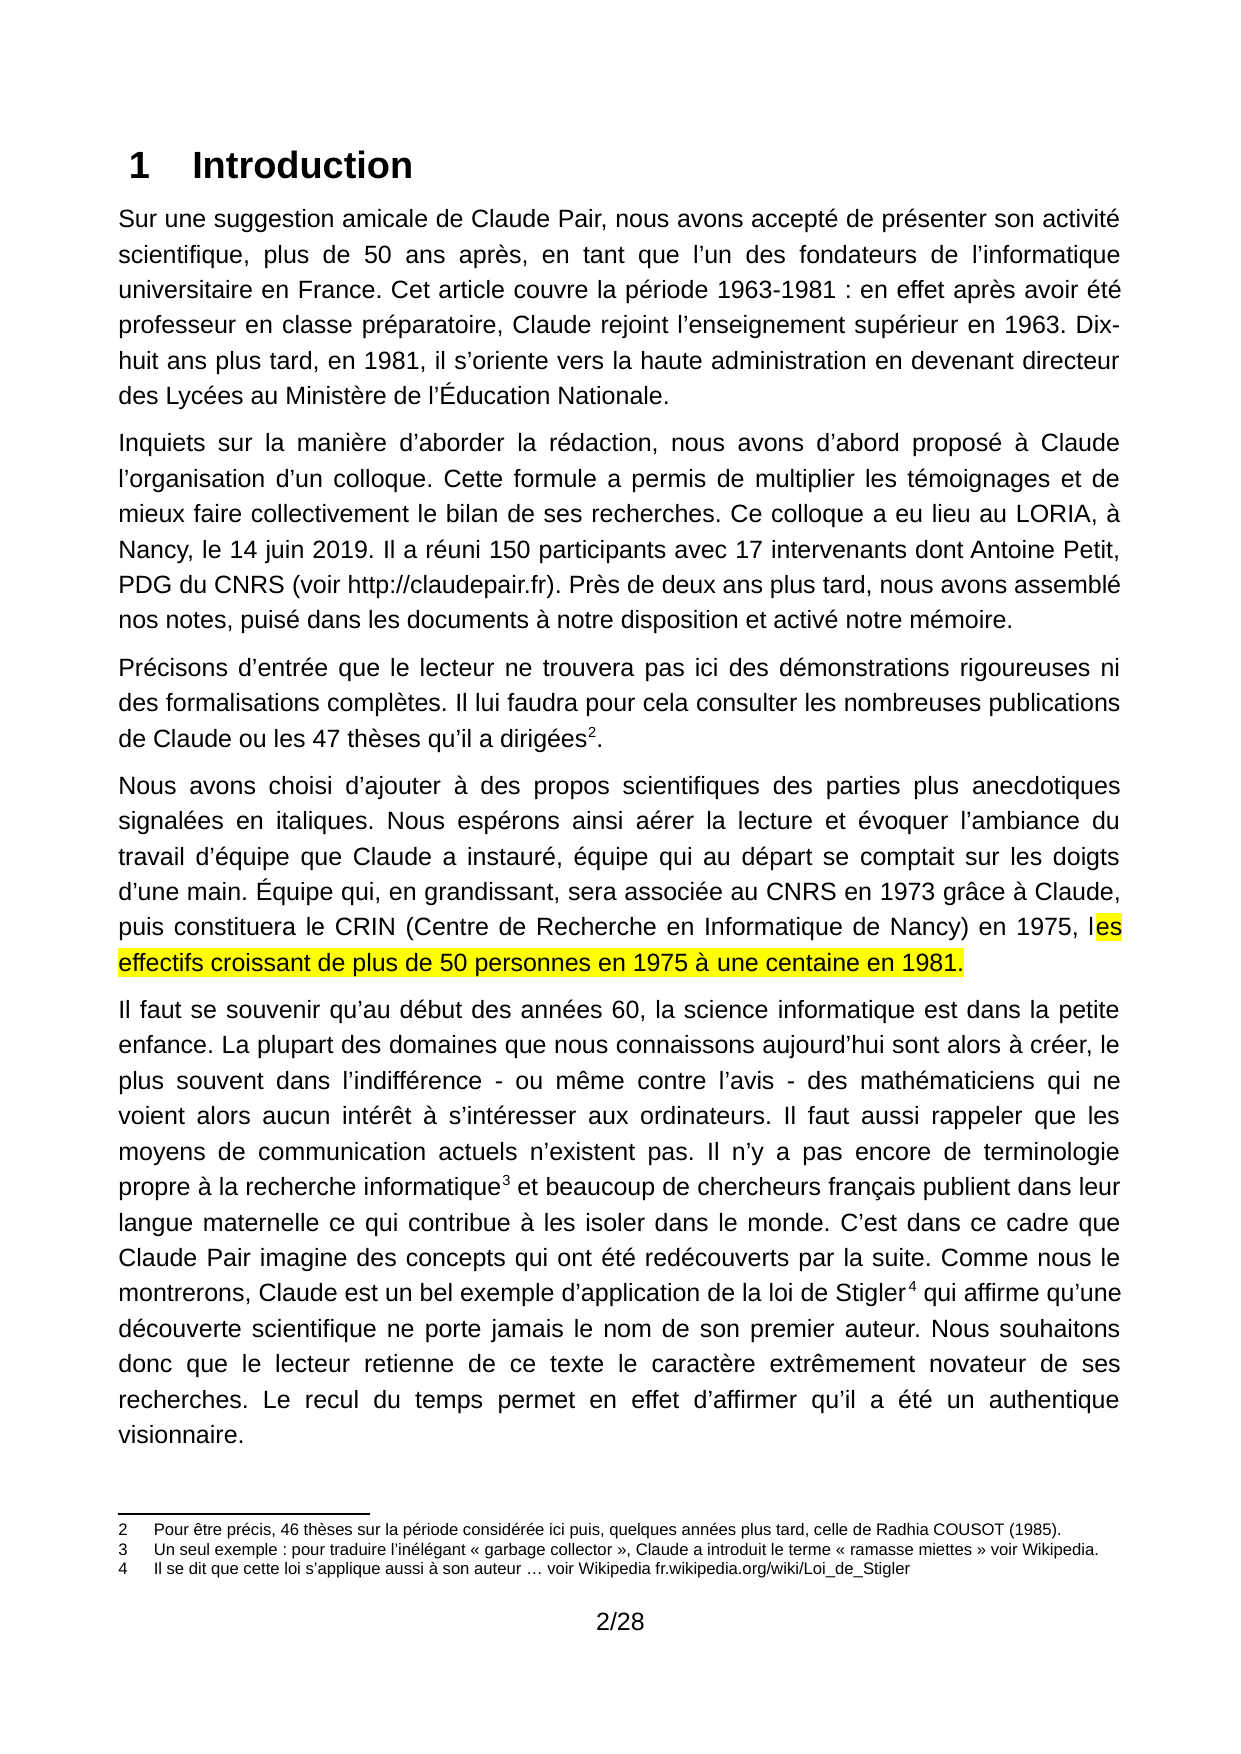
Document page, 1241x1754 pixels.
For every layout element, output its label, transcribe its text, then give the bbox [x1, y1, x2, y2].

text Nous avons choisi d’ajouter à des propos scientifiques des parties plus anecdotiques signalées en italiques. Nous espérons ainsi aérer la lecture et évoquer l’ambiance du travail d’équipe que Claude a instauré, équipe qui au départ se comptait sur les doigts d’une main. Équipe qui, en grandissant, sera associée au CNRS en 1973 grâce à Claude, puis constituera le CRIN (Centre de Recherche en Informatique de Nancy) en 1975, les effectifs croissant de plus de 50 personnes en 1975 à une centaine en 1981. [118, 766, 1122, 978]
text Il faut se souvenir qu’au début des années 60, la science informatique est dans la petite enfance. La plupart des domaines que nous connaissons aujourd’hui sont alors à créer, le plus souvent dans l’indifférence - ou même contre l’avis - des mathématiciens qui ne voient alors aucun intérêt à s’intéresser aux ordinateurs. Il faut aussi rappeler que les moyens de communication actuels n’existent pas. Il n’y a pas encore de terminologie propre à la recherche informatique et beaucoup de chercheurs français publient dans leur langue maternelle ce qui contribue à les isoler dans le monde. C’est dans ce cadre que Claude Pair imagine des concepts qui ont été redécouverts par la suite. Comme nous le montrerons, Claude est un bel exemple d’application de la loi de Stigler qui affirme qu’une découverte scientifique ne porte jamais le nom de son premier auteur. Nous souhaitons donc que le lecteur retienne de ce texte le caractère extrêmement novateur de ses recherches. Le recul du temps permet en effet d’affirmer qu’il a été un authentique visionnaire. [118, 990, 1122, 1451]
text Pour être précis, 46 thèses sur la période considérée ici puis, quelques années plus tard, celle de Radhia COUSOT (1985). [118, 1520, 1122, 1539]
text Sur une suggestion amicale de Claude Pair, nous avons accepté de présenter son activité scientifique, plus de 50 ans après, en tant que l’un des fondateurs de l’informatique universitaire en France. Cet article couvre la période 1963-1981 : en effet après avoir été professeur en classe préparatoire, Claude rejoint l’enseignement supérieur en 1963. Dix-huit ans plus tard, en 1981, il s’oriente vers la haute administration en devenant directeur des Lycées au Ministère de l’Éducation Nationale. [118, 199, 1122, 412]
subtitle Introduction [118, 143, 1122, 187]
text Un seul exemple : pour traduire l’inélégant « garbage collector », Claude a introduit le terme « ramasse miettes » voir Wikipedia. [118, 1539, 1122, 1558]
text Précisons d’entrée que le lecteur ne trouvera pas ici des démonstrations rigoureuses ni des formalisations complètes. Il lui faudra pour cela consulter les nombreuses publications de Claude ou les 47 thèses qu’il a dirigées. [118, 648, 1122, 754]
text Il se dit que cette loi s’applique aussi à son auteur … voir Wikipedia fr.wikipedia.org/wiki/Loi_de_Stigler [118, 1558, 1122, 1578]
text Inquiets sur la manière d’aborder la rédaction, nous avons d’abord proposé à Claude l’organisation d’un colloque. Cette formule a permis de multiplier les témoignages et de mieux faire collectivement le bilan de ses recherches. Ce colloque a eu lieu au LORIA, à Nancy, le 14 juin 2019. Il a réuni 150 participants avec 17 intervenants dont Antoine Petit, PDG du CNRS (voir http://claudepair.fr). Près de deux ans plus tard, nous avons assemblé nos notes, puisé dans les documents à notre disposition et activé notre mémoire. [118, 423, 1122, 636]
